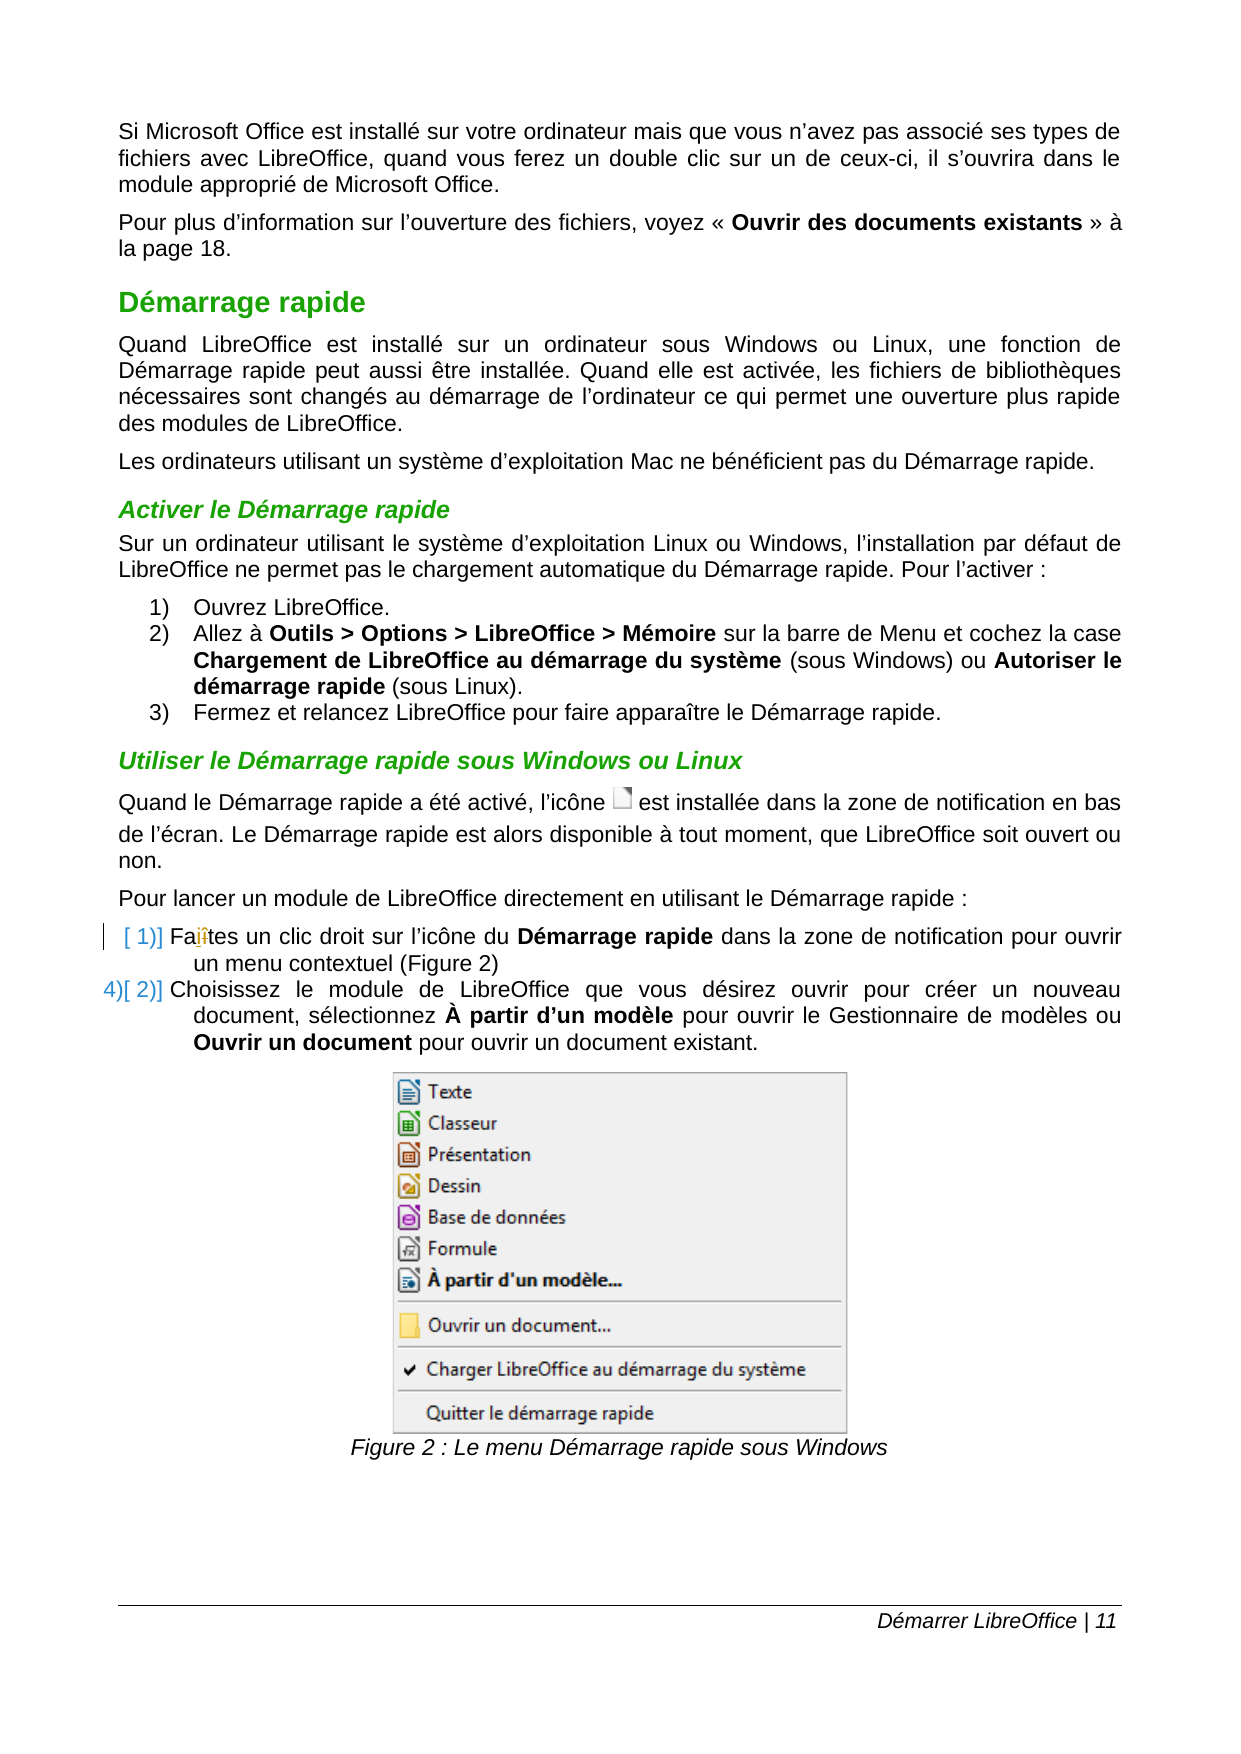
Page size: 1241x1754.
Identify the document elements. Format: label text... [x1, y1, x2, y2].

text Pour lancer un module de LibreOffice directement en utilisant le Démarrage rapide : [118, 885, 1122, 911]
text Si Microsoft Office est installé sur votre ordinateur mais que vous n’avez pas associé ses types de fichiers avec LibreOffice, quand vous ferez un double clic sur un de ceux-ci, il s’ouvrira dans le module approprié de Microsoft Office. [118, 118, 1122, 197]
text Sur un ordinateur utilisant le système d’exploitation Linux ou Windows, l’installation par défaut de LibreOffice ne permet pas le chargement automatique du Démarrage rapide. Pour l’activer : [118, 529, 1122, 582]
subtitle Utiliser le Démarrage rapide sous Windows ou Linux [118, 746, 1122, 775]
text Les ordinateurs utilisant un système d’exploitation Mac ne bénéficient pas du Démarrage rapide. [118, 448, 1122, 474]
list Choisissez le module de LibreOffice que vous désirez ouvrir pour créer un nouveau document, sélectionnez À partir d’un modèle pour ouvrir le Gestionnaire de modèles ou Ouvrir un document pour ouvrir un document existant. [169, 976, 1122, 1055]
picture [392, 1072, 848, 1434]
picture [613, 787, 632, 809]
text Pour plus d’information sur l’ouverture des fichiers, voyez « Ouvrir des documents existants » à la page 18. [118, 209, 1122, 262]
subtitle Démarrage rapide [118, 285, 1122, 319]
list Faites un clic droit sur l’icône du Démarrage rapide dans la zone de notification pour ouvrir un menu contextuel (Figure 2) [169, 923, 1122, 976]
text Figure 2 : Le menu Démarrage rapide sous Windows [339, 1073, 902, 1460]
list Ouvrez LibreOffice. [169, 594, 1122, 620]
list Allez à Outils > Options > LibreOffice > Mémoire sur la barre de Menu et cochez la case Chargement de LibreOffice au démarrage du système (sous Windows) ou Autoriser le démarrage rapide (sous Linux). [169, 620, 1122, 699]
text Quand le Démarrage rapide a été activé, l’icône est installée dans la zone de notification en bas de l’écran. Le Démarrage rapide est alors disponible à tout moment, que LibreOffice soit ouvert ou non. [118, 781, 1122, 873]
text Quand LibreOffice est installé sur un ordinateur sous Windows ou Linux, une fonction de Démarrage rapide peut aussi être installée. Quand elle est activée, les fichiers de bibliothèques nécessaires sont changés au démarrage de l’ordinateur ce qui permet une ouverture plus rapide des modules de LibreOffice. [118, 331, 1122, 436]
list Fermez et relancez LibreOffice pour faire apparaître le Démarrage rapide. [169, 699, 1122, 726]
subtitle Activer le Démarrage rapide [118, 495, 1122, 523]
